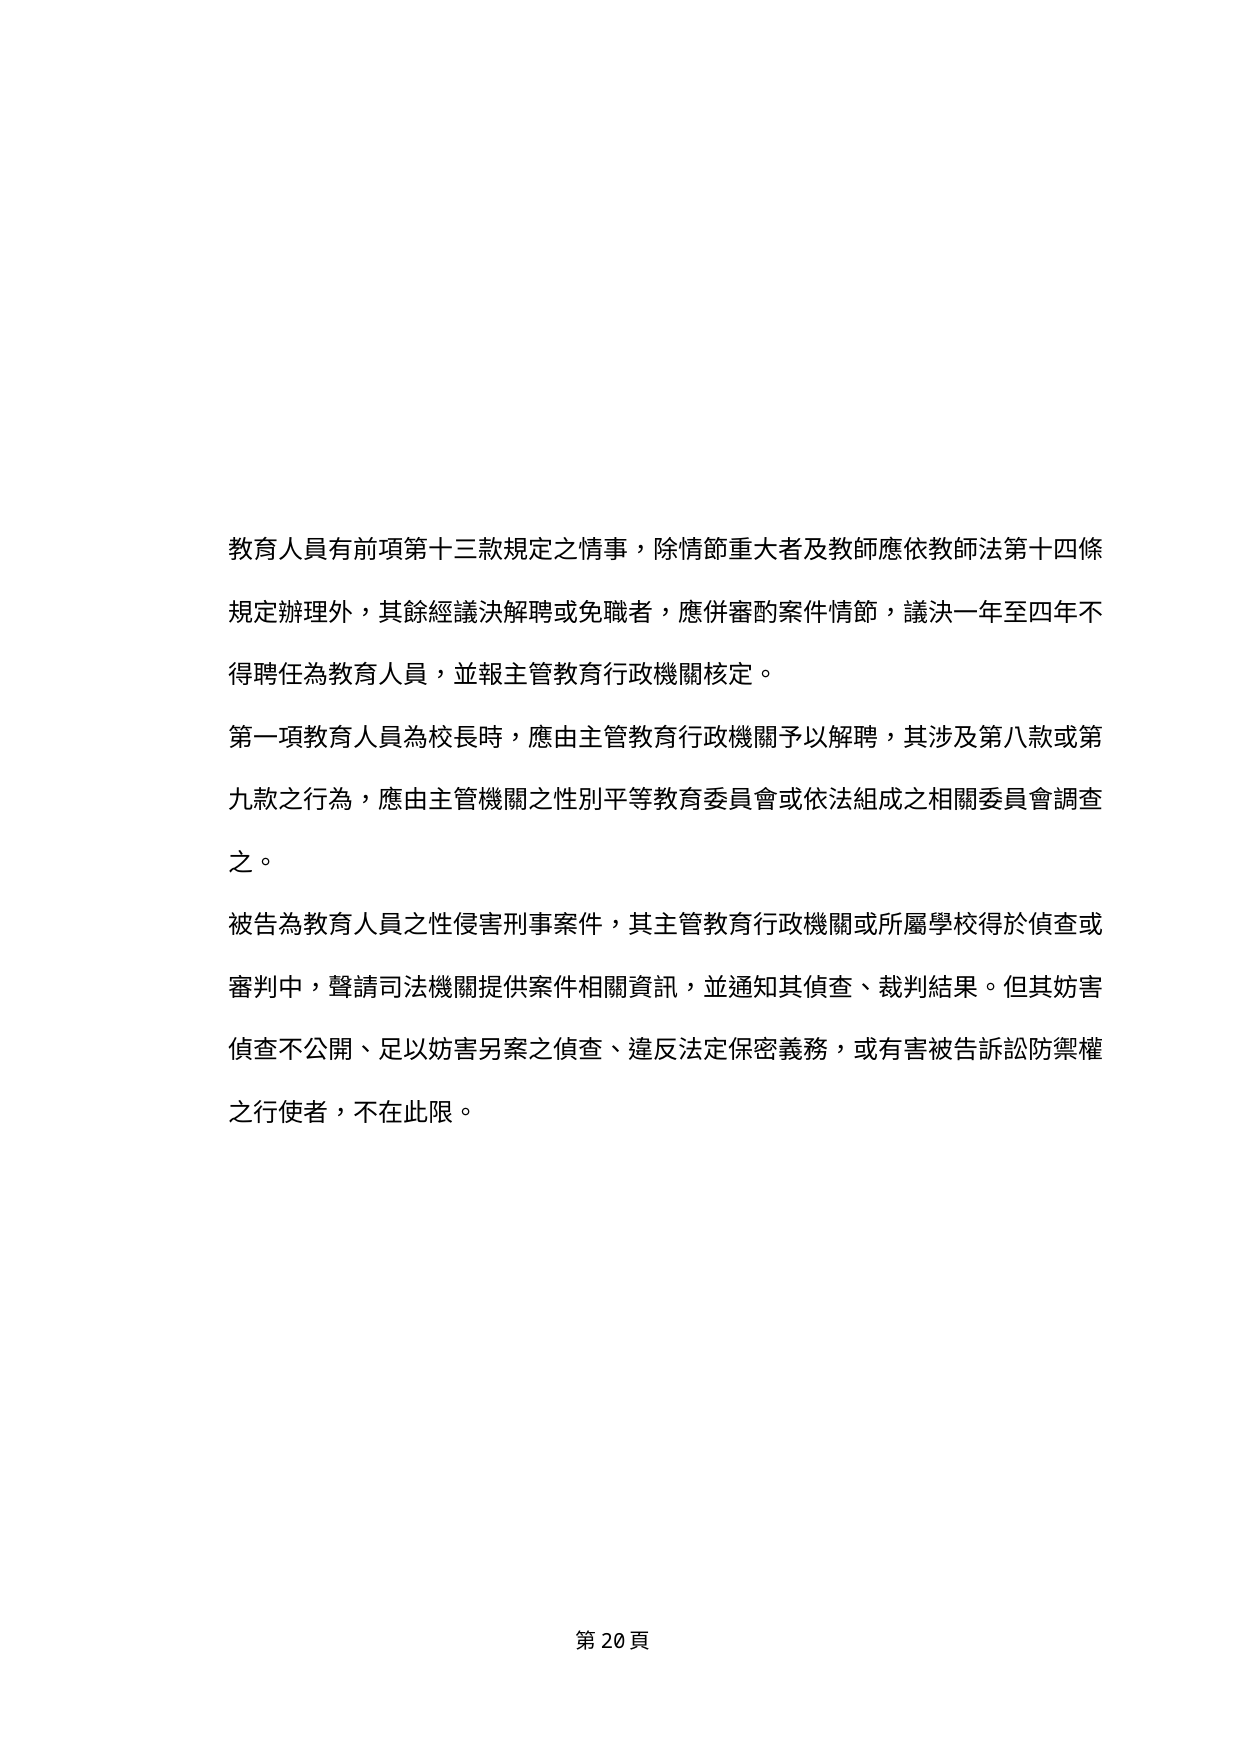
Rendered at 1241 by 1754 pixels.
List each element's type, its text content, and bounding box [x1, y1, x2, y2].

text 教育人員有前項第十三款規定之情事，除情節重大者及教師應依教師法第十四條規定辦理外，其餘經議決解聘或免職者，應併審酌案件情節，議決一年至四年不得聘任為教育人員，並報主管教育行政機關核定。 [229, 506, 1107, 693]
text 被告為教育人員之性侵害刑事案件，其主管教育行政機關或所屬學校得於偵查或審判中，聲請司法機關提供案件相關資訊，並通知其偵查、裁判結果。但其妨害偵查不公開、足以妨害另案之偵查、違反法定保密義務，或有害被告訴訟防禦權之行使者，不在此限。 [229, 881, 1107, 1131]
text 第一項教育人員為校長時，應由主管教育行政機關予以解聘，其涉及第八款或第九款之行為，應由主管機關之性別平等教育委員會或依法組成之相關委員會調查之。 [229, 693, 1107, 881]
